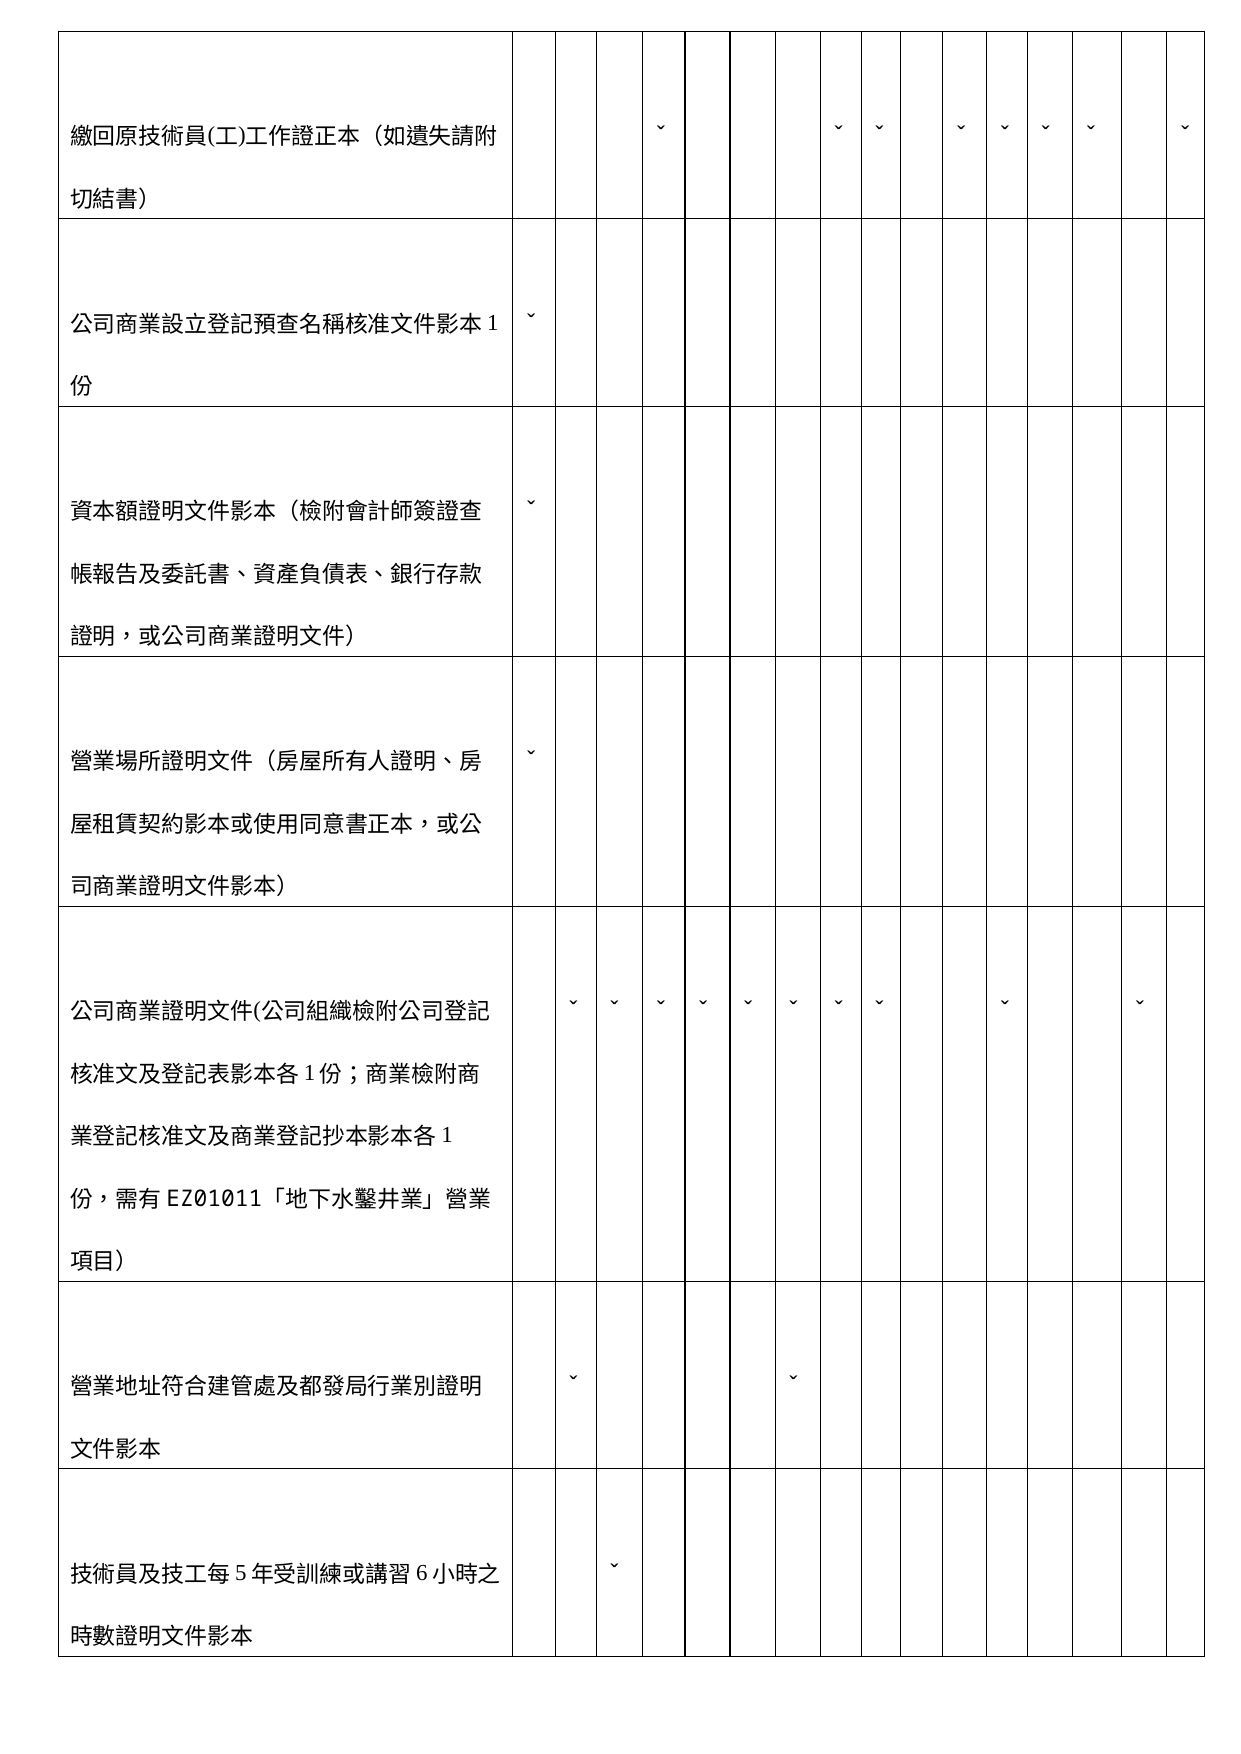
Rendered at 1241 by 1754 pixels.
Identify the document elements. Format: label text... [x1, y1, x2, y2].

table_cell [513, 1282, 555, 1468]
table_cell [901, 407, 942, 656]
table_cell [1122, 407, 1166, 656]
table_cell [731, 1282, 775, 1468]
table_cell [1073, 1469, 1121, 1656]
table_cell [901, 1282, 942, 1468]
table_cell [513, 1469, 555, 1656]
table_cell [643, 657, 684, 906]
table_cell [943, 1282, 986, 1468]
table_cell [776, 32, 820, 218]
table_cell [1028, 907, 1072, 1281]
table_cell ˇ [1167, 32, 1204, 218]
table_cell [862, 657, 900, 906]
table_cell [556, 1469, 596, 1656]
table_cell ˇ [686, 907, 729, 1281]
table_cell [1167, 219, 1204, 406]
table_cell [731, 32, 775, 218]
table_cell ˇ [1028, 32, 1072, 218]
table_cell 營業地址符合建管處及都發局行業別證明文件影本 [59, 1282, 512, 1468]
table_cell [1167, 407, 1204, 656]
table_cell [1122, 657, 1166, 906]
table_cell [1073, 407, 1121, 656]
table_cell [1028, 219, 1072, 406]
table_cell [943, 219, 986, 406]
table_cell [597, 1282, 642, 1468]
table_cell 技術員及技工每5年受訓練或講習6小時之時數證明文件影本 [59, 1469, 512, 1656]
table_cell [597, 657, 642, 906]
table_cell ˇ [987, 32, 1027, 218]
table_cell [686, 219, 729, 406]
table_cell [643, 219, 684, 406]
table_cell [821, 1282, 861, 1468]
table_cell ˇ [597, 907, 642, 1281]
table_cell [862, 1282, 900, 1468]
table_cell [1167, 1282, 1204, 1468]
table_cell [776, 407, 820, 656]
table_cell [597, 407, 642, 656]
table_cell [901, 1469, 942, 1656]
table_cell [731, 1469, 775, 1656]
table_cell ˇ [513, 407, 555, 656]
table_cell ˇ [776, 907, 820, 1281]
table_cell ˇ [556, 1282, 596, 1468]
table_cell [556, 219, 596, 406]
table_cell [1028, 1282, 1072, 1468]
table_cell [821, 657, 861, 906]
table_cell [901, 32, 942, 218]
table_cell [862, 407, 900, 656]
table_cell [643, 1282, 684, 1468]
table_cell [1073, 907, 1121, 1281]
table_cell [776, 1469, 820, 1656]
table_cell [513, 907, 555, 1281]
table_cell 營業場所證明文件（房屋所有人證明、房屋租賃契約影本或使用同意書正本，或公司商業證明文件影本） [59, 657, 512, 906]
table_cell 繳回原技術員(工)工作證正本（如遺失請附切結書） [59, 32, 512, 218]
table_cell ˇ [513, 657, 555, 906]
table_cell [987, 1469, 1027, 1656]
table_cell [987, 657, 1027, 906]
table_cell [597, 32, 642, 218]
table_cell [1122, 1282, 1166, 1468]
table_cell [987, 1282, 1027, 1468]
table_cell [686, 1282, 729, 1468]
table_cell [686, 1469, 729, 1656]
table_cell [943, 907, 986, 1281]
table_cell [643, 1469, 684, 1656]
table_cell [1122, 32, 1166, 218]
table_cell ˇ [731, 907, 775, 1281]
table_cell [1028, 1469, 1072, 1656]
table_cell ˇ [987, 907, 1027, 1281]
table_cell [597, 219, 642, 406]
table_cell [901, 657, 942, 906]
table_cell ˇ [1073, 32, 1121, 218]
table_cell [1073, 657, 1121, 906]
table_cell [513, 32, 555, 218]
table_cell [821, 219, 861, 406]
table_cell [731, 657, 775, 906]
table_cell ˇ [943, 32, 986, 218]
table_cell ˇ [862, 907, 900, 1281]
table_cell ˇ [513, 219, 555, 406]
table_cell [556, 657, 596, 906]
table_cell [686, 407, 729, 656]
table_cell ˇ [776, 1282, 820, 1468]
table_cell [987, 219, 1027, 406]
table_cell ˇ [821, 907, 861, 1281]
table_cell ˇ [643, 907, 684, 1281]
table_cell [776, 219, 820, 406]
table_cell [1167, 907, 1204, 1281]
table_cell [862, 219, 900, 406]
table_cell [1167, 1469, 1204, 1656]
table_cell ˇ [597, 1469, 642, 1656]
table_cell ˇ [643, 32, 684, 218]
table_cell [1028, 407, 1072, 656]
table_cell [731, 219, 775, 406]
table_cell [1122, 219, 1166, 406]
table_cell [731, 407, 775, 656]
table_cell [556, 407, 596, 656]
table_cell [943, 657, 986, 906]
table_cell ˇ [821, 32, 861, 218]
table_cell ˇ [1122, 907, 1166, 1281]
table_cell [1122, 1469, 1166, 1656]
table_cell [776, 657, 820, 906]
table_cell [901, 907, 942, 1281]
table_cell [1167, 657, 1204, 906]
table_cell [987, 407, 1027, 656]
table_cell [862, 1469, 900, 1656]
table_cell [1073, 219, 1121, 406]
table_cell [943, 1469, 986, 1656]
table_cell ˇ [862, 32, 900, 218]
table_cell [643, 407, 684, 656]
table_cell [1073, 1282, 1121, 1468]
table_cell [686, 32, 729, 218]
table_cell [821, 407, 861, 656]
table_cell [901, 219, 942, 406]
table_cell [821, 1469, 861, 1656]
table_cell 資本額證明文件影本（檢附會計師簽證查帳報告及委託書、資產負債表、銀行存款證明，或公司商業證明文件） [59, 407, 512, 656]
table_cell ˇ [556, 907, 596, 1281]
table_cell [686, 657, 729, 906]
table_cell 公司商業設立登記預查名稱核准文件影本1份 [59, 219, 512, 406]
table_cell [943, 407, 986, 656]
table_cell 公司商業證明文件(公司組織檢附公司登記核准文及登記表影本各1份；商業檢附商業登記核准文及商業登記抄本影本各1份，需有EZ01011「地下水鑿井業」營業項目） [59, 907, 512, 1281]
table_cell [556, 32, 596, 218]
table_cell [1028, 657, 1072, 906]
